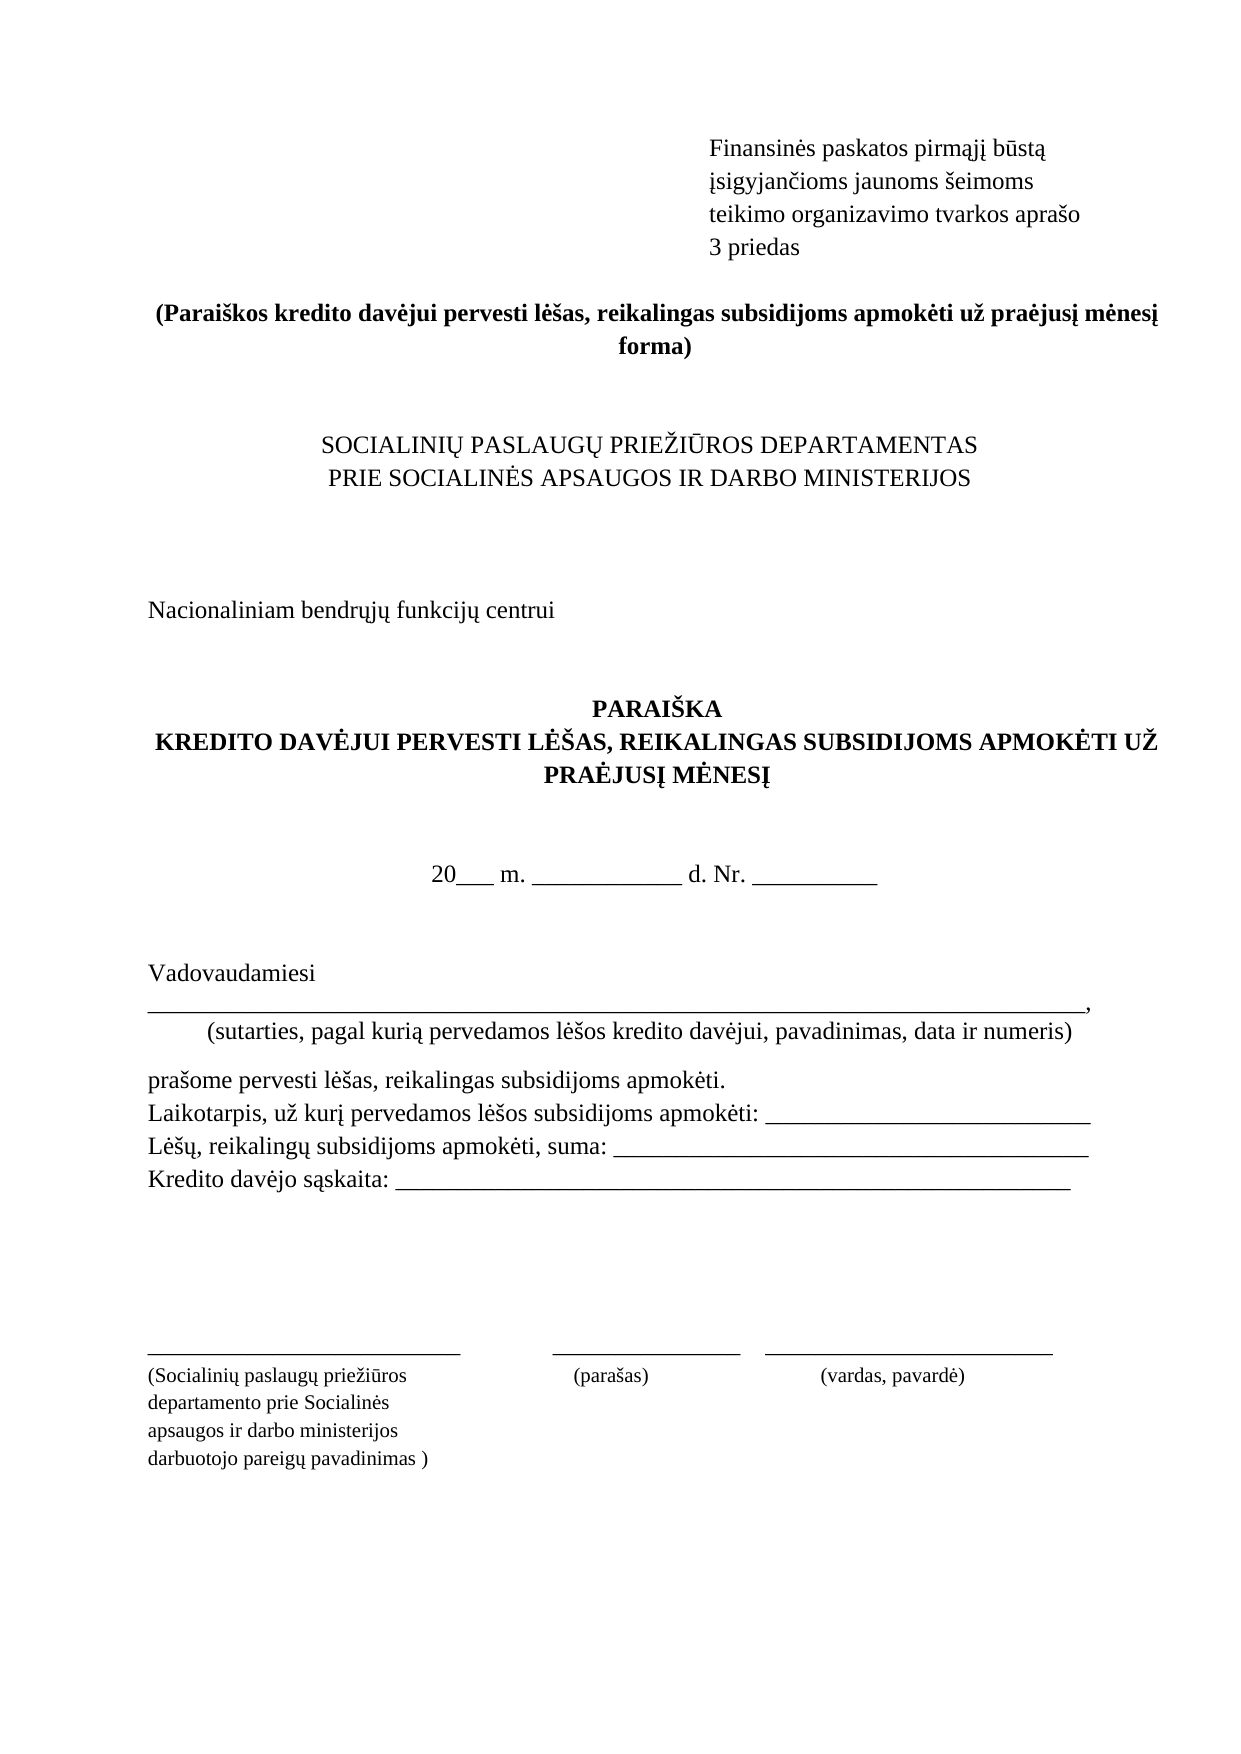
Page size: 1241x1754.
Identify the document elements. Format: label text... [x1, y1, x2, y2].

text Finansinės paskatos pirmąjį būstą [709, 133, 1167, 162]
text apsaugos ir darbo ministerijos [148, 1418, 1167, 1442]
text (sutarties, pagal kurią pervedamos lėšos kredito davėjui, pavadinimas, data ir numeris) [148, 1016, 1167, 1045]
text įsigyjančioms jaunoms šeimoms [709, 166, 1167, 195]
text 3 priedas [709, 232, 1167, 261]
text Laikotarpis, už kurį pervedamos lėšos subsidijoms apmokėti: __________________________ [148, 1098, 1167, 1127]
text KREDITO DAVĖJUI PERVESTI LĖŠAS, REIKALINGAS SUBSIDIJOMS APMOKĖTI UŽ PRAĖJUSĮ MĖNESĮ [148, 727, 1167, 789]
text prašome pervesti lėšas, reikalingas subsidijoms apmokėti. [148, 1065, 1167, 1094]
text departamento prie Socialinės [148, 1390, 1167, 1414]
text SOCIALINIŲ PASLAUGŲ PRIEŽIŪROS DEPARTAMENTAS [133, 430, 1167, 459]
text (Socialinių paslaugų priežiūros (parašas) (vardas, pavardė) [148, 1363, 1167, 1387]
text Kredito davėjo sąskaita: ______________________________________________________ [148, 1164, 1167, 1193]
text _________________________ _______________ _______________________ [148, 1329, 1167, 1358]
text Lėšų, reikalingų subsidijoms apmokėti, suma: ______________________________________ [148, 1131, 1167, 1160]
text teikimo organizavimo tvarkos aprašo [709, 199, 1167, 228]
text Nacionaliniam bendrųjų funkcijų centrui [148, 595, 1167, 624]
text PARAIŠKA [148, 694, 1167, 723]
text PRIE SOCIALINĖS APSAUGOS IR DARBO MINISTERIJOS [133, 463, 1167, 492]
text (Paraiškos kredito davėjui pervesti lėšas, reikalingas subsidijoms apmokėti už praėjusį mėnesį forma) [148, 298, 1167, 360]
text darbuotojo pareigų pavadinimas ) [148, 1445, 1167, 1469]
text 20___ m. ____________ d. Nr. __________ [148, 859, 1167, 888]
text Vadovaudamiesi ___________________________________________________________________________, [148, 958, 1167, 1016]
